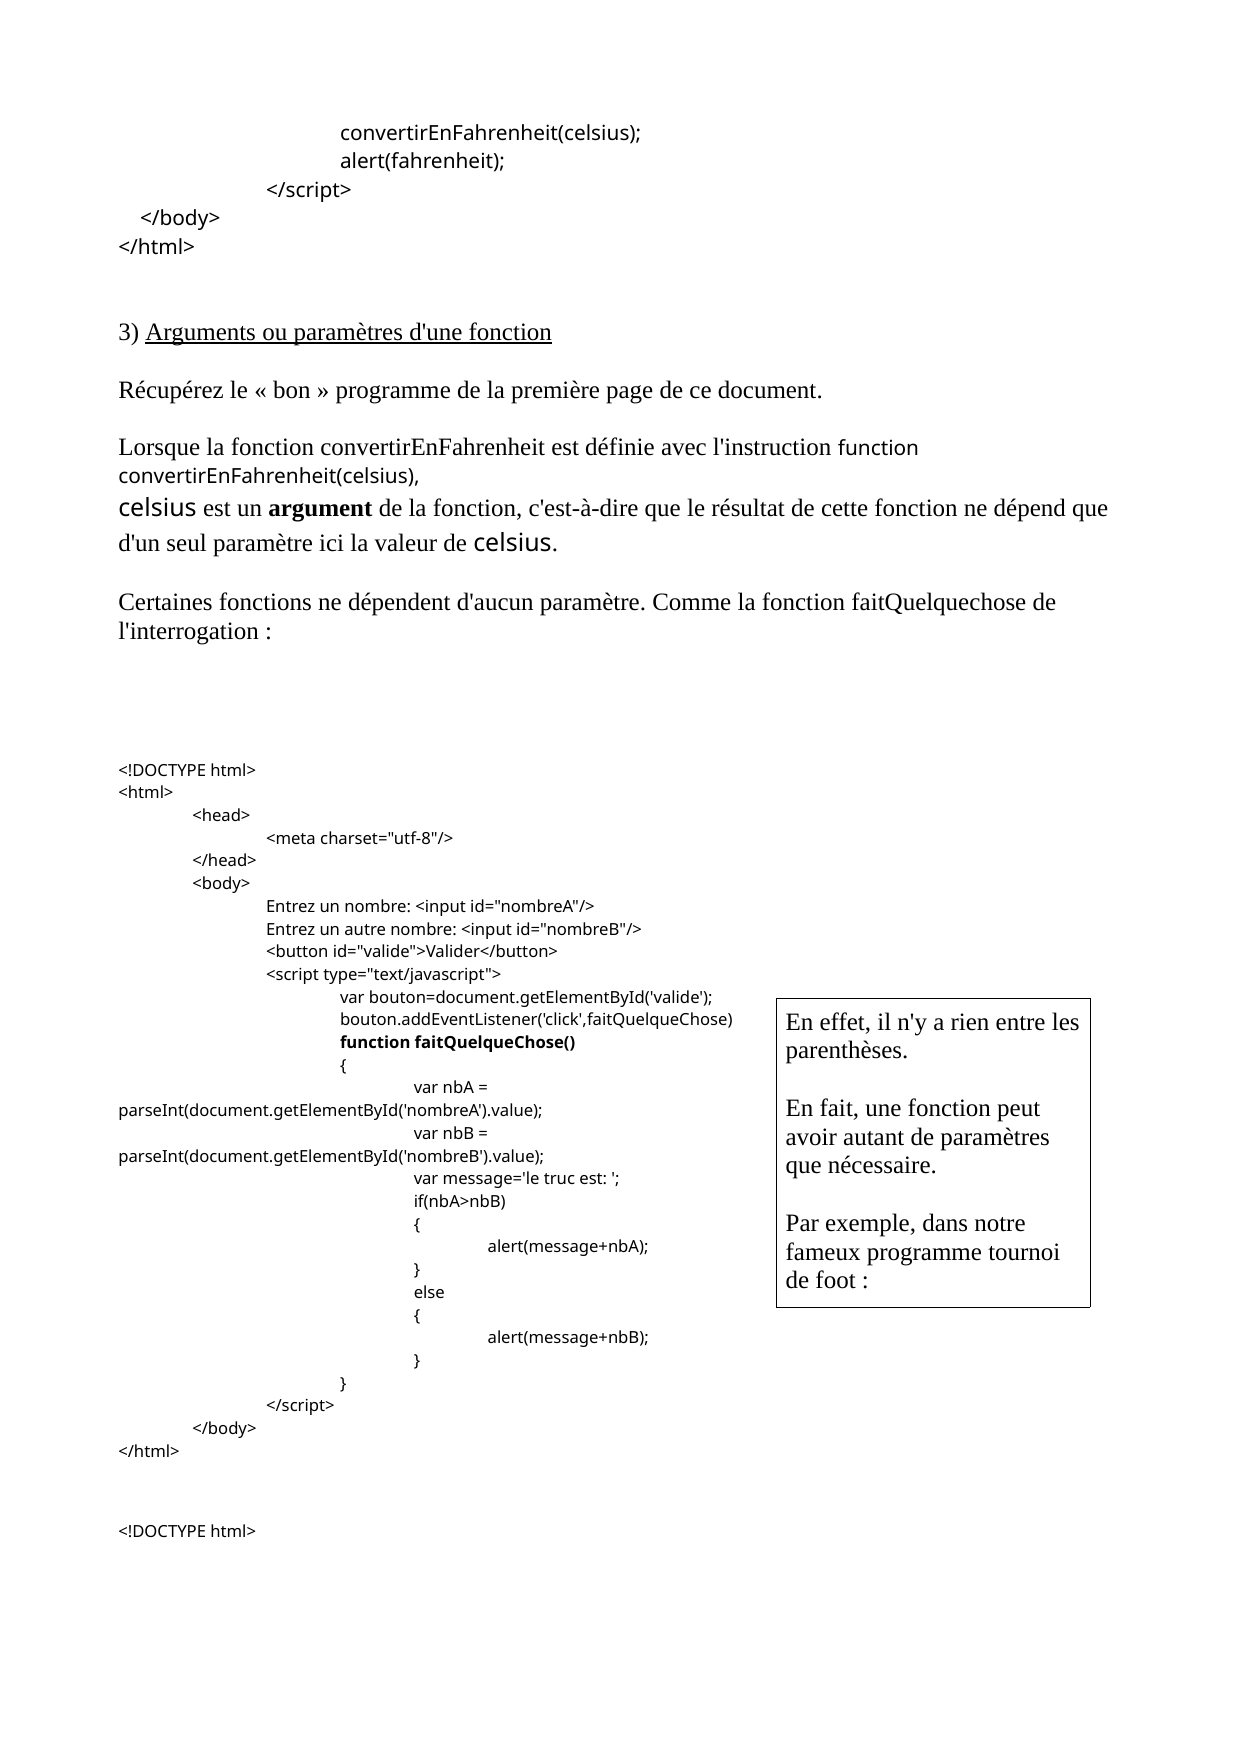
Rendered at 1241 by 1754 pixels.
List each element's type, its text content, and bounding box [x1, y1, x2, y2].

text alert(fahrenheit); [118, 147, 1122, 175]
text <head> [118, 804, 1122, 826]
text [1091, 1122, 1122, 1167]
text </script> [118, 1394, 1122, 1417]
text <body> [118, 872, 1122, 894]
text { [118, 1053, 776, 1076]
text </script> [118, 175, 1122, 203]
text var nbB = parseInt(document.getElementById('nombreB').value); [118, 1122, 776, 1167]
text </body> [118, 1417, 1122, 1439]
text function faitQuelqueChose() [118, 1031, 776, 1053]
text } [118, 1258, 776, 1281]
text <meta charset="utf-8"/> [118, 826, 1122, 849]
text [1091, 1076, 1122, 1122]
text </head> [118, 849, 1122, 872]
text [1091, 1258, 1122, 1281]
text <script type="text/javascript"> [118, 963, 1122, 985]
text En effet, il n'y a rien entre les parenthèses. [785, 1007, 1081, 1064]
text <html> [118, 781, 1122, 804]
text Lorsque la fonction convertirEnFahrenheit est définie avec l'instruction function convertirEnFahrenheit(celsius), [118, 432, 1122, 490]
text 3) Arguments ou paramètres d'une fonction [118, 317, 1122, 346]
text Entrez un autre nombre: <input id="nombreB"/> [118, 917, 1122, 940]
text En fait, une fonction peut avoir autant de paramètres que nécessaire. [785, 1093, 1081, 1179]
text { [118, 1212, 776, 1235]
text [1091, 1053, 1122, 1076]
text Par exemple, dans notre fameux programme tournoi de foot : [785, 1208, 1081, 1294]
text [1091, 1235, 1122, 1258]
text Entrez un nombre: <input id="nombreA"/> [118, 894, 1122, 917]
text [1091, 1281, 1122, 1303]
text alert(message+nbB); [118, 1326, 1122, 1349]
text Certaines fonctions ne dépendent d'aucun paramètre. Comme la fonction faitQuelquechose de l'interrogation : [118, 587, 1122, 644]
text Récupérez le « bon » programme de la première page de ce document. [118, 375, 1122, 403]
text [777, 999, 1090, 1307]
text </html> [118, 1439, 1122, 1462]
text } [118, 1371, 1122, 1394]
text var bouton=document.getElementById('valide'); [118, 985, 1122, 1008]
text <!DOCTYPE html> [118, 758, 1122, 781]
text </html> [118, 232, 1122, 260]
text alert(message+nbA); [118, 1235, 776, 1258]
text else [118, 1281, 776, 1303]
text [1091, 1212, 1122, 1235]
text convertirEnFahrenheit(celsius); [118, 118, 1122, 147]
text if(nbA>nbB) [118, 1190, 776, 1212]
text bouton.addEventListener('click',faitQuelqueChose) [118, 1008, 776, 1031]
text var nbA = parseInt(document.getElementById('nombreA').value); [118, 1076, 776, 1122]
text } [118, 1349, 1122, 1371]
text [1091, 1167, 1122, 1190]
text celsius est un argument de la fonction, c'est-à-dire que le résultat de cette fonction ne dépend que d'un seul paramètre ici la valeur de celsius. [118, 490, 1122, 558]
text <!DOCTYPE html> [118, 1519, 1122, 1542]
text <button id="valide">Valider</button> [118, 940, 1122, 963]
text var message='le truc est: '; [118, 1167, 776, 1190]
text </body> [118, 203, 1122, 232]
text [1091, 1031, 1122, 1053]
text { [118, 1303, 1122, 1326]
text [1091, 1190, 1122, 1212]
